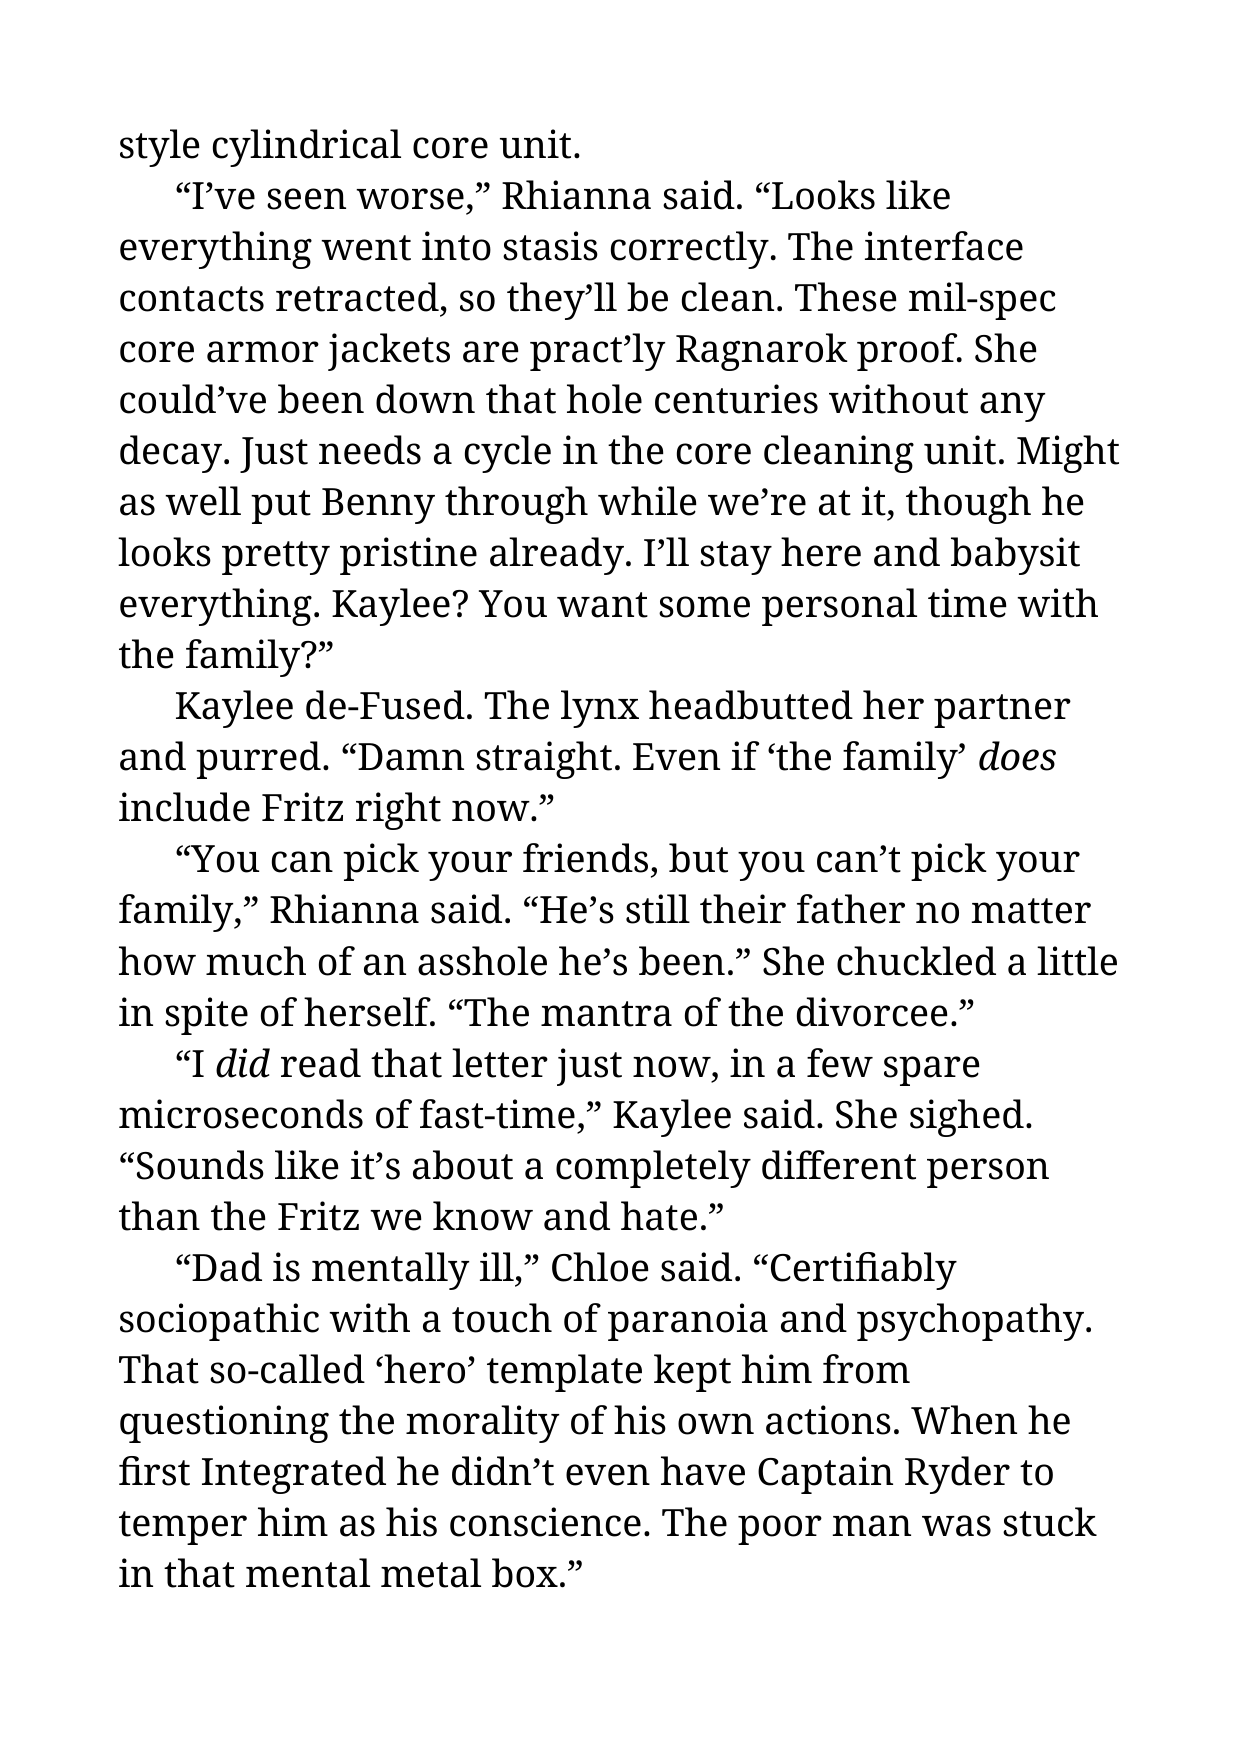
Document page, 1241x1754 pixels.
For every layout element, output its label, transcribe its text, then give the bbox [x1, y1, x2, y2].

text “Dad is mentally ill,” Chloe said. “Certifiably sociopathic with a touch of paranoia and psychopathy. That so-called ‘hero’ template kept him from questioning the morality of his own actions. When he first Integrated he didn’t even have Captain Ryder to temper him as his conscience. The poor man was stuck in that mental metal box.” [118, 1241, 1122, 1598]
text “I did read that letter just now, in a few spare microseconds of fast-time,” Kaylee said. She sighed. “Sounds like it’s about a completely different person than the Fritz we know and hate.” [118, 1037, 1122, 1241]
text “You can pick your friends, but you can’t pick your family,” Rhianna said. “He’s still their father no matter how much of an asshole he’s been.” She chuckled a little in spite of herself. “The mantra of the divorcee.” [118, 833, 1122, 1037]
text Kaylee de-Fused. The lynx headbutted her partner and purred. “Damn straight. Even if ‘the family’ does include Fritz right now.” [118, 679, 1122, 833]
text “I’ve seen worse,” Rhianna said. “Looks like everything went into stasis correctly. The interface contacts retracted, so they’ll be clean. These mil-spec core armor jackets are pract’ly Ragnarok proof. She could’ve been down that hole centuries without any decay. Just needs a cycle in the core cleaning unit. Might as well put Benny through while we’re at it, though he looks pretty pristine already. I’ll stay here and babysit everything. Kaylee? You want some personal time with the family?” [118, 169, 1122, 679]
text style cylindrical core unit. [118, 118, 1122, 169]
